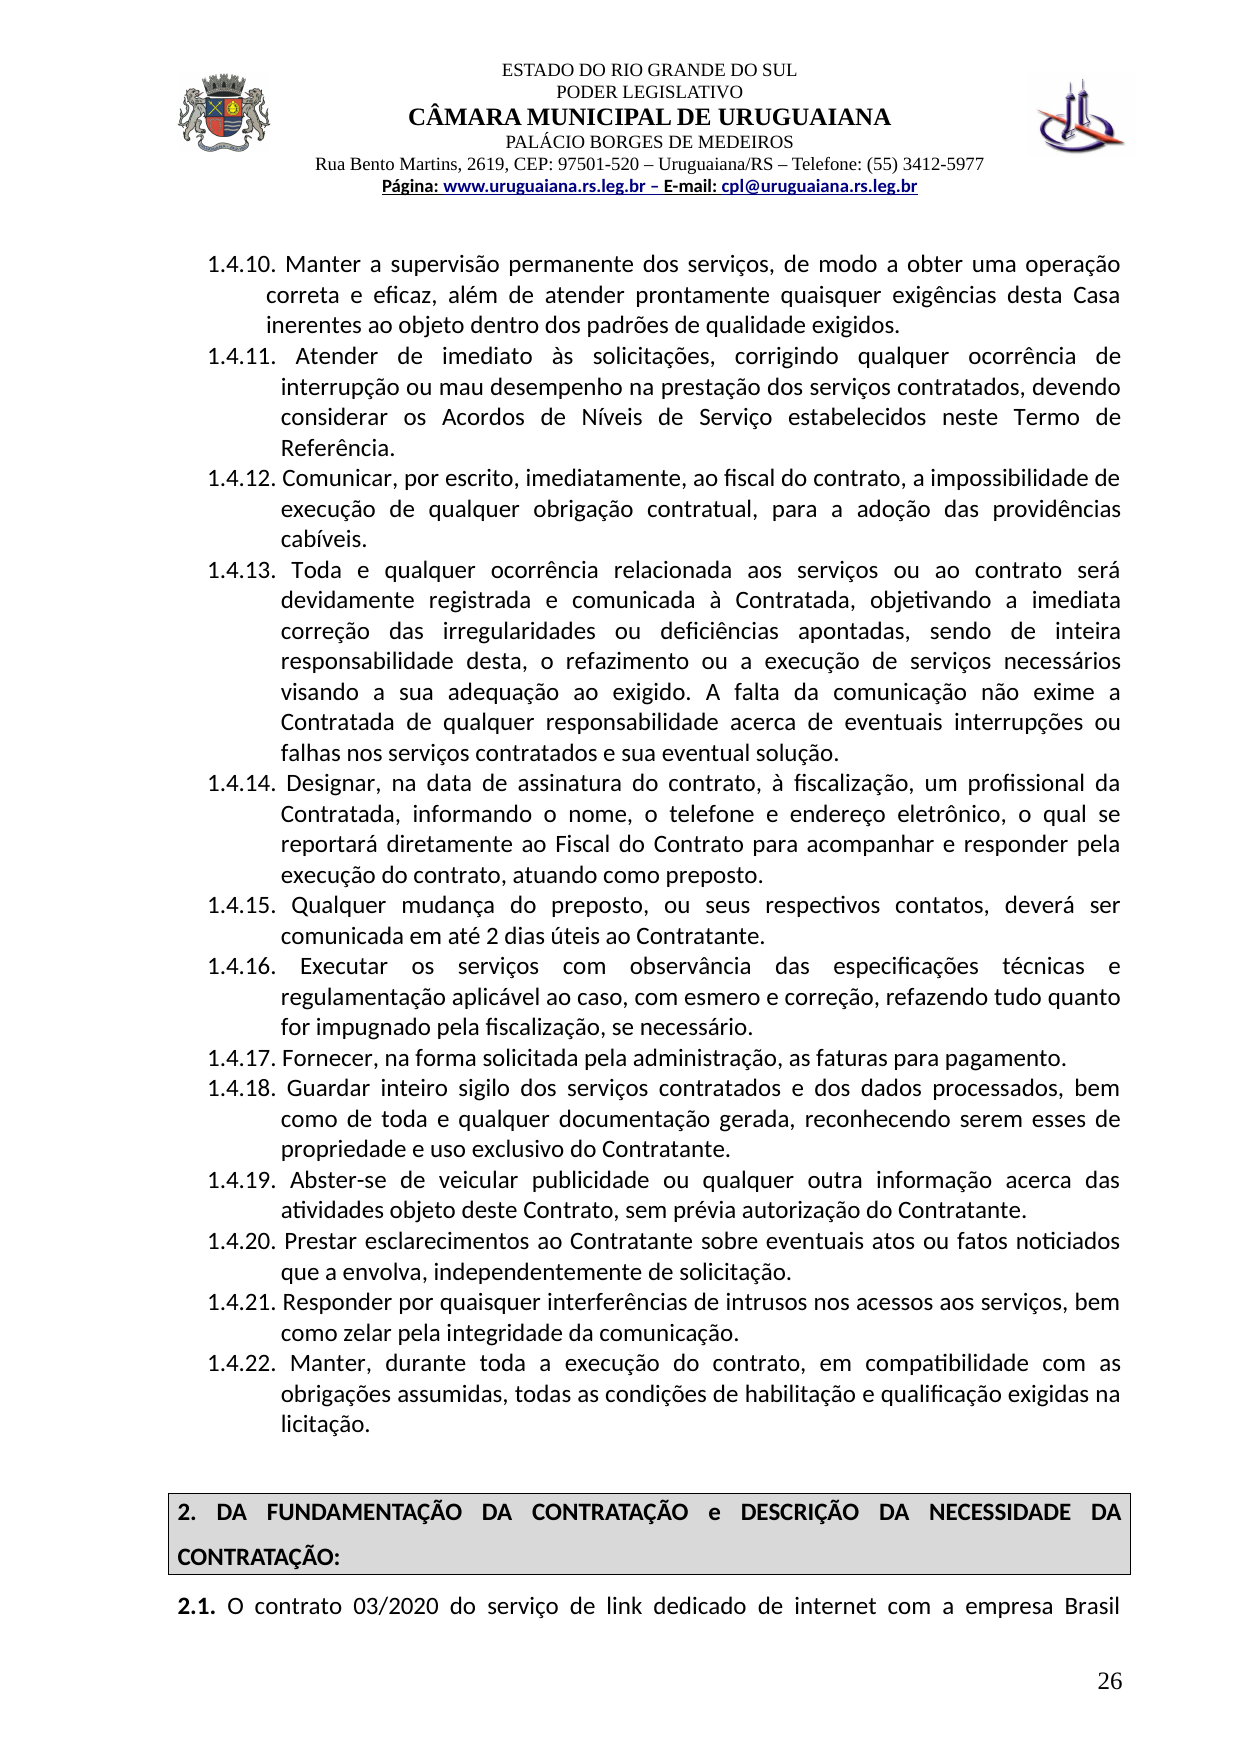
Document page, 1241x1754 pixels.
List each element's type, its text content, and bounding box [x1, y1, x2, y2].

text 1.4.13. Toda e qualquer ocorrência relacionada aos serviços ou ao contrato será devidamente registrada e comunicada à Contratada, objetivando a imediata correção das irregularidades ou deficiências apontadas, sendo de inteira responsabilidade desta, o refazimento ou a execução de serviços necessários visando a sua adequação ao exigido. A falta da comunicação não exime a Contratada de qualquer responsabilidade acerca de eventuais interrupções ou falhas nos serviços contratados e sua eventual solução. [207, 554, 1122, 767]
text 1.4.15. Qualquer mudança do preposto, ou seus respectivos contatos, deverá ser comunicada em até 2 dias úteis ao Contratante. [207, 889, 1122, 951]
text 1.4.11. Atender de imediato às solicitações, corrigindo qualquer ocorrência de interrupção ou mau desempenho na prestação dos serviços contratados, devendo considerar os Acordos de Níveis de Serviço estabelecidos neste Termo de Referência. [207, 340, 1122, 462]
text 1.4.14. Designar, na data de assinatura do contrato, à fiscalização, um profissional da Contratada, informando o nome, o telefone e endereço eletrônico, o qual se reportará diretamente ao Fiscal do Contrato para acompanhar e responder pela execução do contrato, atuando como preposto. [207, 767, 1122, 889]
text 1.4.16. Executar os serviços com observância das especificações técnicas e regulamentação aplicável ao caso, com esmero e correção, refazendo tudo quanto for impugnado pela fiscalização, se necessário. [207, 951, 1122, 1042]
text 1.4.12. Comunicar, por escrito, imediatamente, ao fiscal do contrato, a impossibilidade de execução de qualquer obrigação contratual, para a adoção das providências cabíveis. [207, 462, 1122, 554]
text 1.4.20. Prestar esclarecimentos ao Contratante sobre eventuais atos ou fatos noticiados que a envolva, independentemente de solicitação. [207, 1225, 1122, 1286]
text 1.4.17. Fornecer, na forma solicitada pela administração, as faturas para pagamento. [207, 1042, 1122, 1073]
list 2. DA FUNDAMENTAÇÃO DA CONTRATAÇÃO e DESCRIÇÃO DA NECESSIDADE DA CONTRATAÇÃO: [169, 1494, 1130, 1574]
text 1.4.19. Abster-se de veicular publicidade ou qualquer outra informação acerca das atividades objeto deste Contrato, sem prévia autorização do Contratante. [207, 1164, 1122, 1225]
text 2.1. O contrato 03/2020 do serviço de link dedicado de internet com a empresa Brasil [177, 1590, 1122, 1621]
picture [177, 72, 272, 153]
text 1.4.10. Manter a supervisão permanente dos serviços, de modo a obter uma operação correta e eficaz, além de atender prontamente quaisquer exigências desta Casa inerentes ao objeto dentro dos padrões de qualidade exigidos. [207, 248, 1122, 340]
picture [1025, 73, 1135, 157]
text 1.4.18. Guardar inteiro sigilo dos serviços contratados e dos dados processados, bem como de toda e qualquer documentação gerada, reconhecendo serem esses de propriedade e uso exclusivo do Contratante. [207, 1073, 1122, 1164]
text 1.4.22. Manter, durante toda a execução do contrato, em compatibilidade com as obrigações assumidas, todas as condições de habilitação e qualificação exigidas na licitação. [207, 1347, 1122, 1439]
text 1.4.21. Responder por quaisquer interferências de intrusos nos acessos aos serviços, bem como zelar pela integridade da comunicação. [207, 1286, 1122, 1347]
